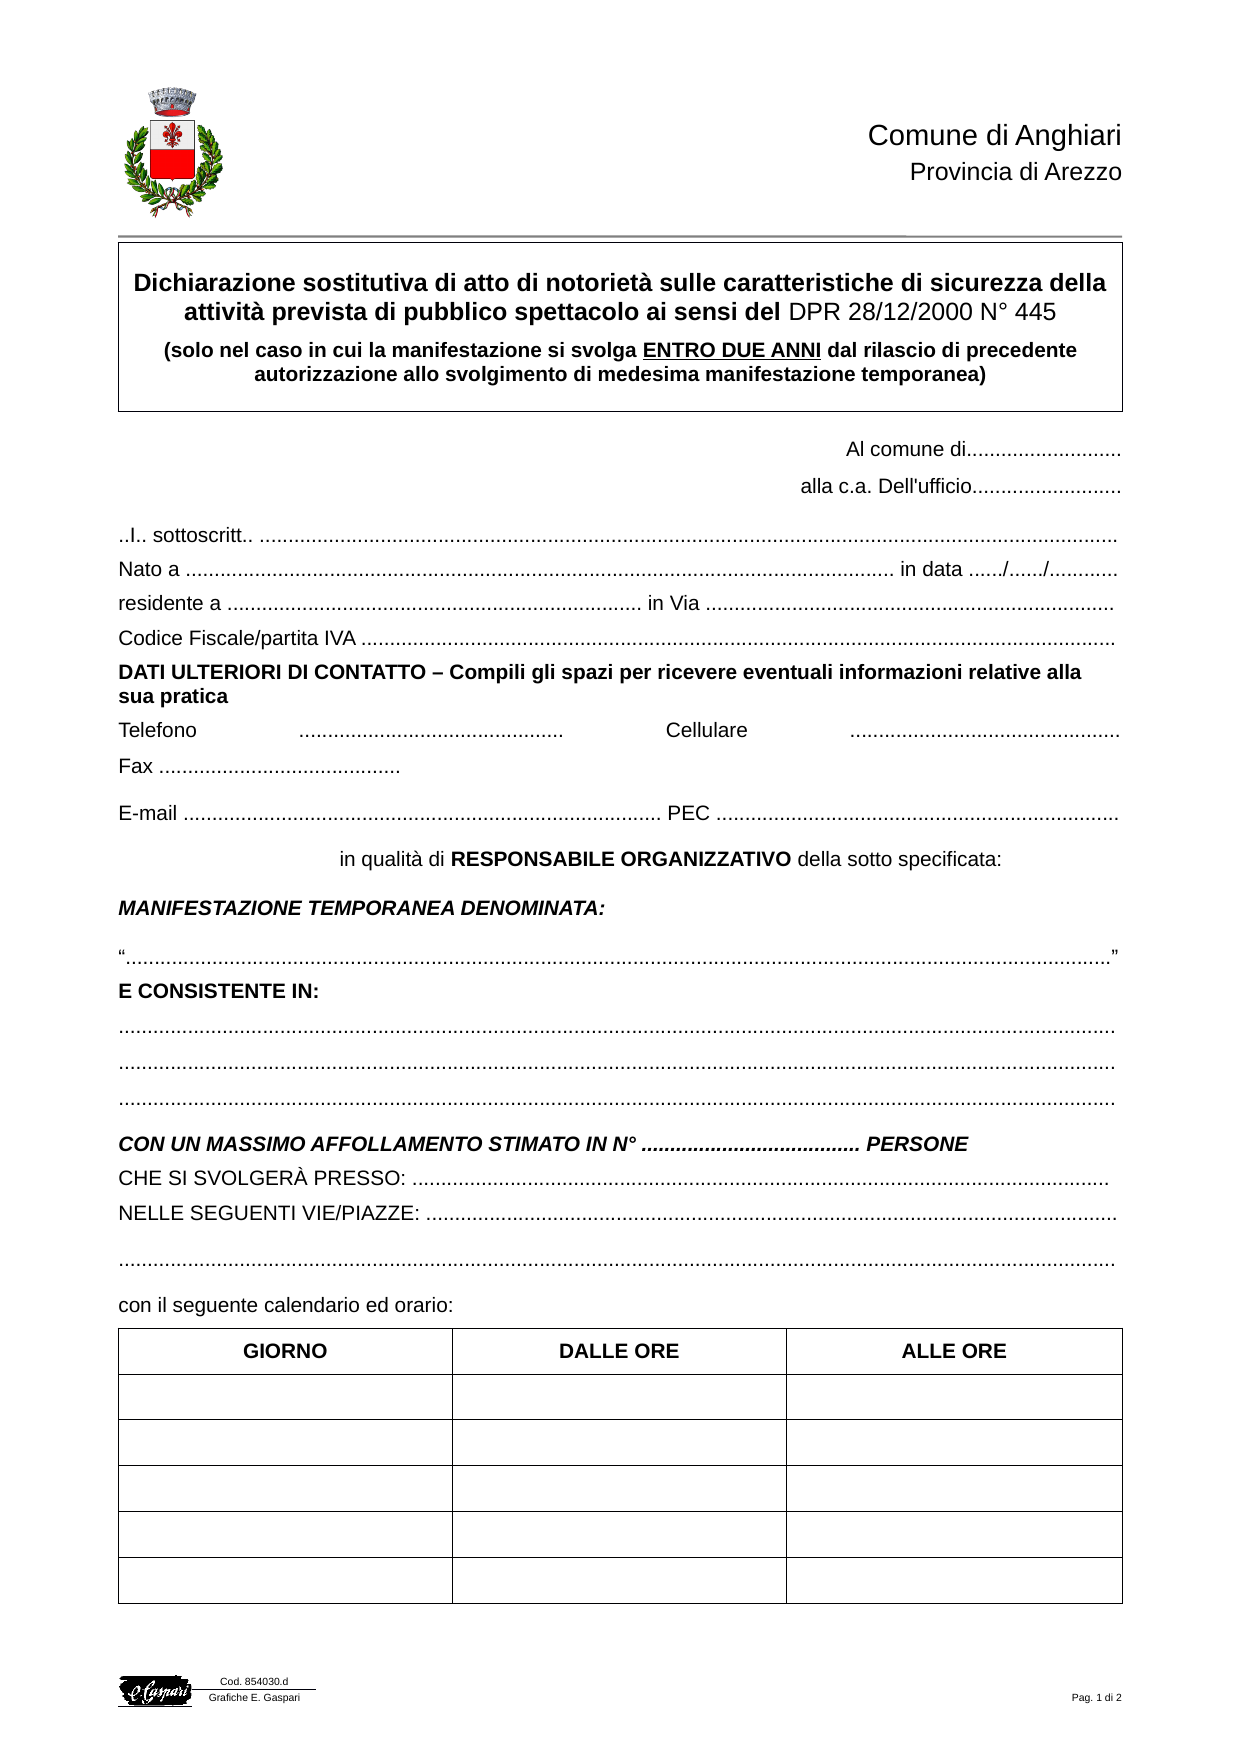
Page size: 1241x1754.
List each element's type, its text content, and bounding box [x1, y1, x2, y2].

picture [118, 1674, 192, 1706]
table_header GIORNO [119, 1329, 452, 1373]
subtitle CON UN MASSIMO AFFOLLAMENTO STIMATO IN N° ...................................... PERSONE [118, 1132, 1122, 1156]
text con il seguente calendario ed orario: [118, 1293, 1122, 1317]
table_cell [453, 1466, 786, 1511]
table_cell [119, 1375, 452, 1419]
table_cell [453, 1375, 786, 1419]
text ............................................................................................................................................................................. [118, 1247, 1122, 1271]
table_cell [453, 1558, 786, 1603]
table_cell [787, 1466, 1122, 1511]
table_header Dichiarazione sostitutiva di atto di notorietà sulle caratteristiche di sicurezza della attività prevista di pubblico spettacolo ai sensi del DPR 28/12/2000 N° 445 (solo nel caso in cui la manifestazione si svolga ENTRO DUE ANNI dal rilascio di precedente autorizzazione allo svolgimento di medesima manifestazione temporanea) [119, 243, 1122, 411]
text Provincia di Arezzo [224, 157, 1122, 185]
table_cell [453, 1420, 786, 1465]
text E CONSISTENTE IN: [118, 979, 1122, 1003]
text E-mail ................................................................................... PEC ...................................................................... [118, 801, 1122, 824]
text “...........................................................................................................................................................................” [118, 945, 1122, 969]
table_cell [119, 1558, 452, 1603]
table_cell [787, 1512, 1122, 1557]
text CHE SI SVOLGERÀ PRESSO: ......................................................................................................................... [118, 1166, 1122, 1190]
text Nato a ........................................................................................................................... in data ....../....../............ [118, 557, 1122, 581]
table_cell [119, 1420, 452, 1465]
table_header DALLE ORE [453, 1329, 786, 1373]
table_cell [453, 1512, 786, 1557]
text ....................................................................................................................................................................................................................................................................................................................................................................................................................................................................................................................................... [118, 1014, 1122, 1109]
text Telefono .............................................. Cellulare ............................................... Fax .......................................... [118, 718, 1122, 778]
text in qualità di RESPONSABILE ORGANIZZATIVO della sotto specificata: [266, 847, 1122, 871]
text Al comune di........................... [118, 437, 1122, 461]
picture [122, 87, 224, 219]
table_header ALLE ORE [787, 1329, 1122, 1373]
subtitle MANIFESTAZIONE TEMPORANEA DENOMINATA: [118, 896, 1122, 920]
text residente a ........................................................................ in Via ....................................................................... [118, 591, 1122, 615]
text DATI ULTERIORI DI CONTATTO – Compili gli spazi per ricevere eventuali informazioni relative alla sua pratica [118, 660, 1122, 708]
text Comune di Anghiari [224, 118, 1122, 152]
table_cell [119, 1466, 452, 1511]
text NELLE SEGUENTI VIE/PIAZZE: ........................................................................................................................ [118, 1201, 1122, 1224]
table_cell [787, 1420, 1122, 1465]
table_cell [787, 1558, 1122, 1603]
table_cell [119, 1512, 452, 1557]
text Codice Fiscale/partita IVA ................................................................................................................................... [118, 626, 1122, 649]
table_cell [787, 1375, 1122, 1419]
text ..I.. sottoscritt.. ..................................................................................................................................................... [118, 522, 1122, 546]
text alla c.a. Dell'ufficio.......................... [118, 473, 1122, 497]
